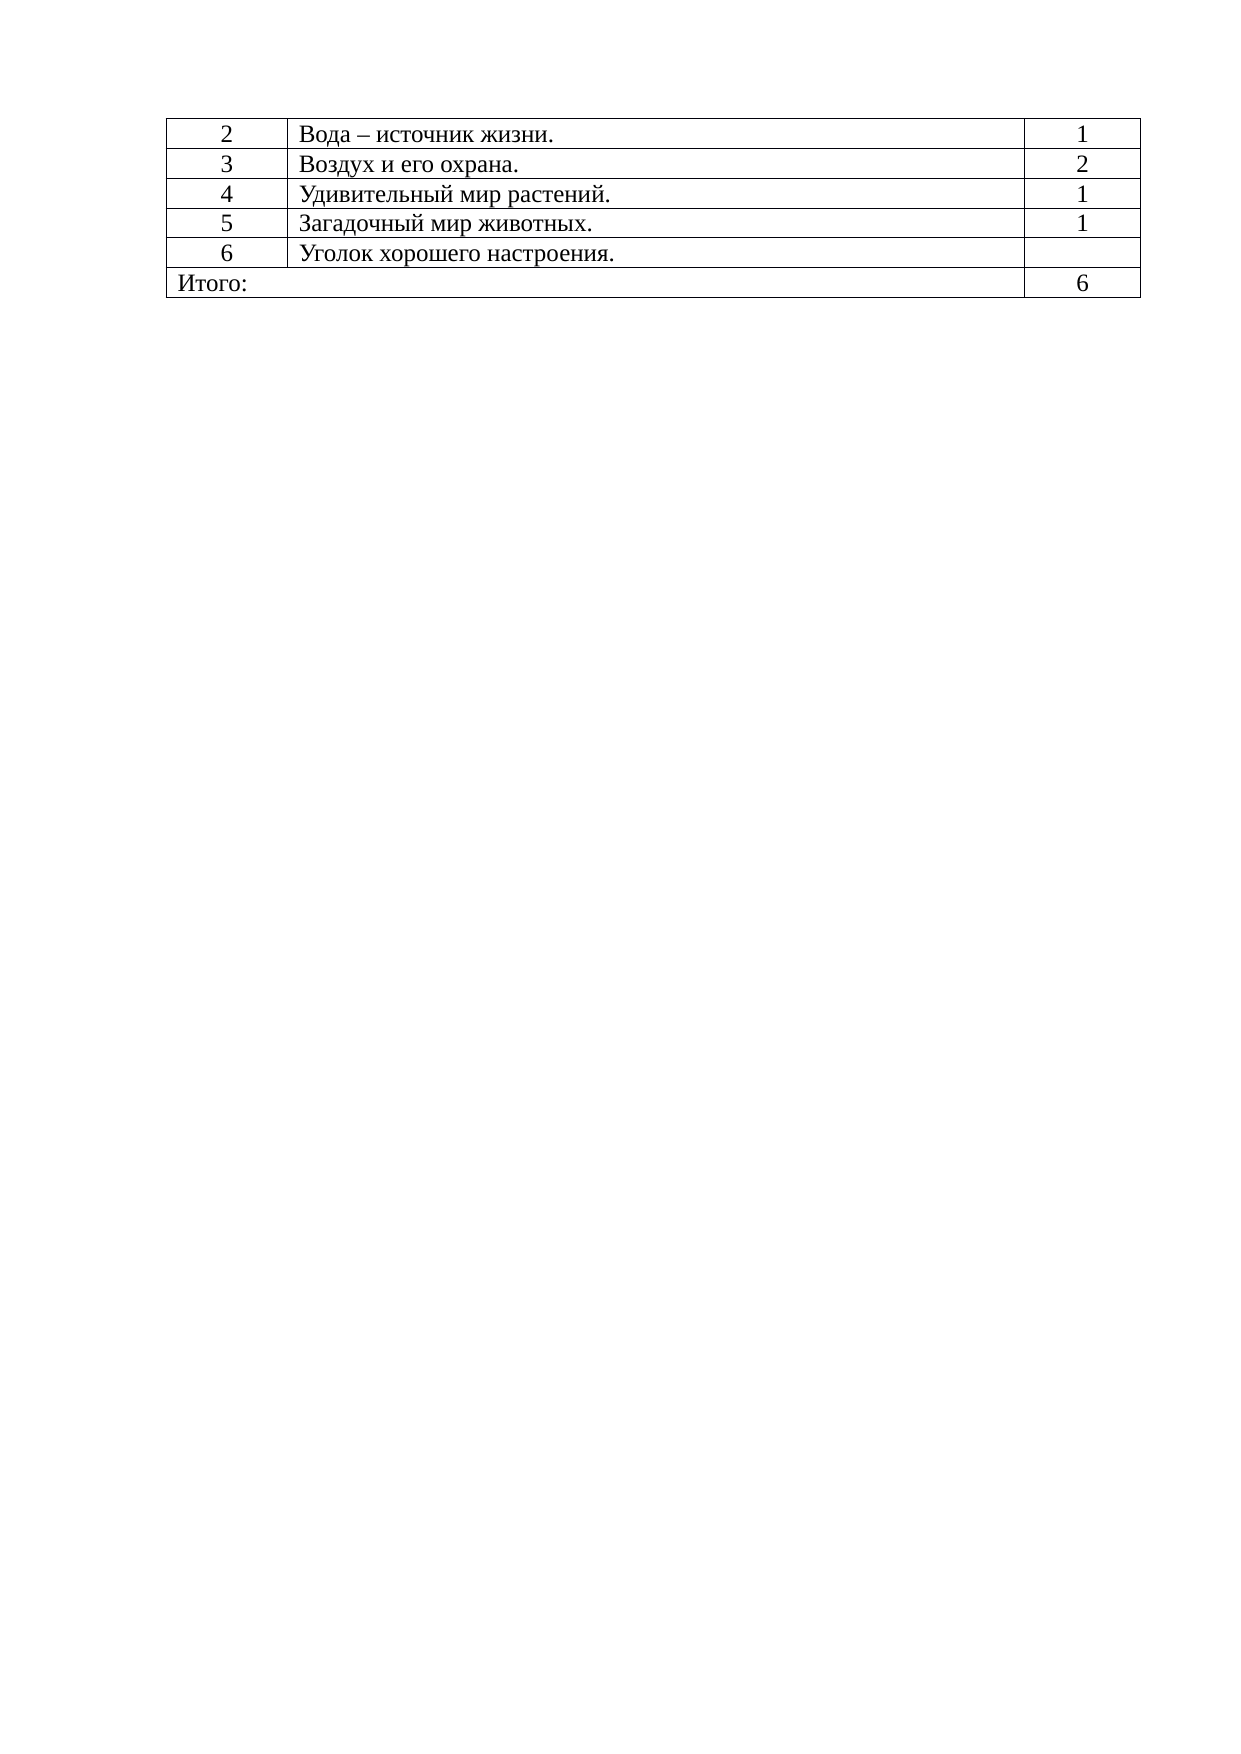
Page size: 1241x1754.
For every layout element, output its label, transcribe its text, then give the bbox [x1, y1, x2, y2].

table_cell Удивительный мир растений. [288, 179, 1024, 207]
table_cell Воздух и его охрана. [288, 149, 1024, 178]
table_cell Уголок хорошего настроения. [288, 238, 1024, 267]
table_cell 1 [1025, 209, 1140, 237]
table_cell [1025, 238, 1140, 267]
table_cell Загадочный мир животных. [288, 209, 1024, 237]
table_cell Вода – источник жизни. [288, 119, 1024, 148]
table_cell Итого: [167, 268, 1024, 297]
table_cell 1 [1025, 179, 1140, 207]
table_cell 1 [1025, 119, 1140, 148]
table_cell 2 [167, 119, 287, 148]
table_cell 3 [167, 149, 287, 178]
table_cell 4 [167, 179, 287, 207]
table_cell 5 [167, 209, 287, 237]
table_cell 6 [167, 238, 287, 267]
table_cell 2 [1025, 149, 1140, 178]
table_cell 6 [1025, 268, 1140, 297]
